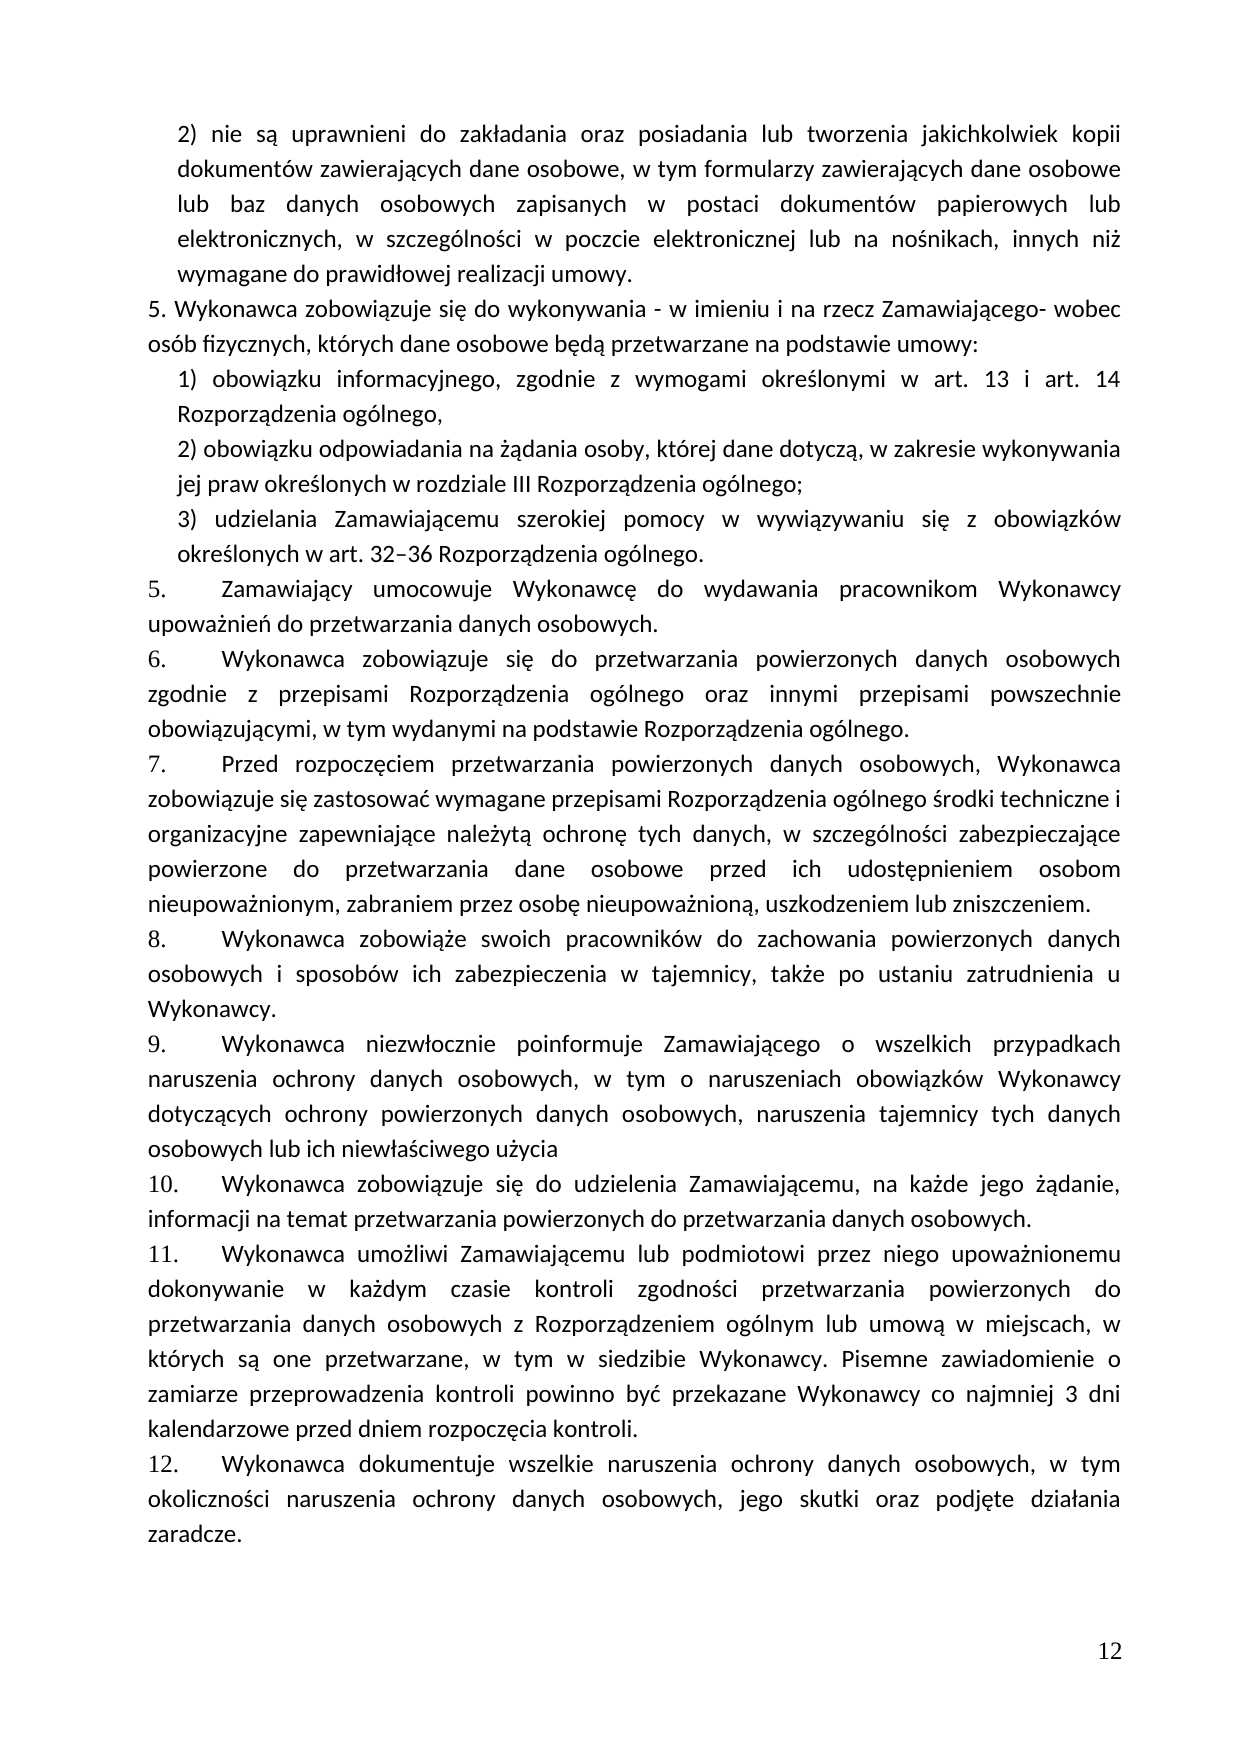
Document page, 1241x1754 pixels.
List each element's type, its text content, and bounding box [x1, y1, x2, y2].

list Wykonawca zobowiązuje się do udzielenia Zamawiającemu, na każde jego żądanie, informacji na temat przetwarzania powierzonych do przetwarzania danych osobowych. [148, 1168, 1122, 1234]
text 5. Wykonawca zobowiązuje się do wykonywania - w imieniu i na rzecz Zamawiającego- wobec osób fizycznych, których dane osobowe będą przetwarzane na podstawie umowy: [148, 293, 1122, 359]
list 1) obowiązku informacyjnego, zgodnie z wymogami określonymi w art. 13 i art. 14 Rozporządzenia ogólnego, [177, 363, 1122, 429]
list Przed rozpoczęciem przetwarzania powierzonych danych osobowych, Wykonawca zobowiązuje się zastosować wymagane przepisami Rozporządzenia ogólnego środki techniczne i organizacyjne zapewniające należytą ochronę tych danych, w szczególności zabezpieczające powierzone do przetwarzania dane osobowe przed ich udostępnieniem osobom nieupoważnionym, zabraniem przez osobę nieupoważnioną, uszkodzeniem lub zniszczeniem. [148, 748, 1122, 919]
list 2) nie są uprawnieni do zakładania oraz posiadania lub tworzenia jakichkolwiek kopii dokumentów zawierających dane osobowe, w tym formularzy zawierających dane osobowe lub baz danych osobowych zapisanych w postaci dokumentów papierowych lub elektronicznych, w szczególności w poczcie elektronicznej lub na nośnikach, innych niż wymagane do prawidłowej realizacji umowy. [177, 118, 1122, 289]
list 2) obowiązku odpowiadania na żądania osoby, której dane dotyczą, w zakresie wykonywania jej praw określonych w rozdziale III Rozporządzenia ogólnego; [177, 433, 1122, 499]
list Wykonawca dokumentuje wszelkie naruszenia ochrony danych osobowych, w tym okoliczności naruszenia ochrony danych osobowych, jego skutki oraz podjęte działania zaradcze. [148, 1448, 1122, 1549]
list Zamawiający umocowuje Wykonawcę do wydawania pracownikom Wykonawcy upoważnień do przetwarzania danych osobowych. [148, 573, 1122, 639]
list Wykonawca umożliwi Zamawiającemu lub podmiotowi przez niego upoważnionemu dokonywanie w każdym czasie kontroli zgodności przetwarzania powierzonych do przetwarzania danych osobowych z Rozporządzeniem ogólnym lub umową w miejscach, w których są one przetwarzane, w tym w siedzibie Wykonawcy. Pisemne zawiadomienie o zamiarze przeprowadzenia kontroli powinno być przekazane Wykonawcy co najmniej 3 dni kalendarzowe przed dniem rozpoczęcia kontroli. [148, 1238, 1122, 1444]
list Wykonawca zobowiązuje się do przetwarzania powierzonych danych osobowych zgodnie z przepisami Rozporządzenia ogólnego oraz innymi przepisami powszechnie obowiązującymi, w tym wydanymi na podstawie Rozporządzenia ogólnego. [148, 643, 1122, 744]
list Wykonawca zobowiąże swoich pracowników do zachowania powierzonych danych osobowych i sposobów ich zabezpieczenia w tajemnicy, także po ustaniu zatrudnienia u Wykonawcy. [148, 923, 1122, 1024]
list Wykonawca niezwłocznie poinformuje Zamawiającego o wszelkich przypadkach naruszenia ochrony danych osobowych, w tym o naruszeniach obowiązków Wykonawcy dotyczących ochrony powierzonych danych osobowych, naruszenia tajemnicy tych danych osobowych lub ich niewłaściwego użycia [148, 1028, 1122, 1164]
list 3) udzielania Zamawiającemu szerokiej pomocy w wywiązywaniu się z obowiązków określonych w art. 32–36 Rozporządzenia ogólnego. [177, 503, 1122, 569]
